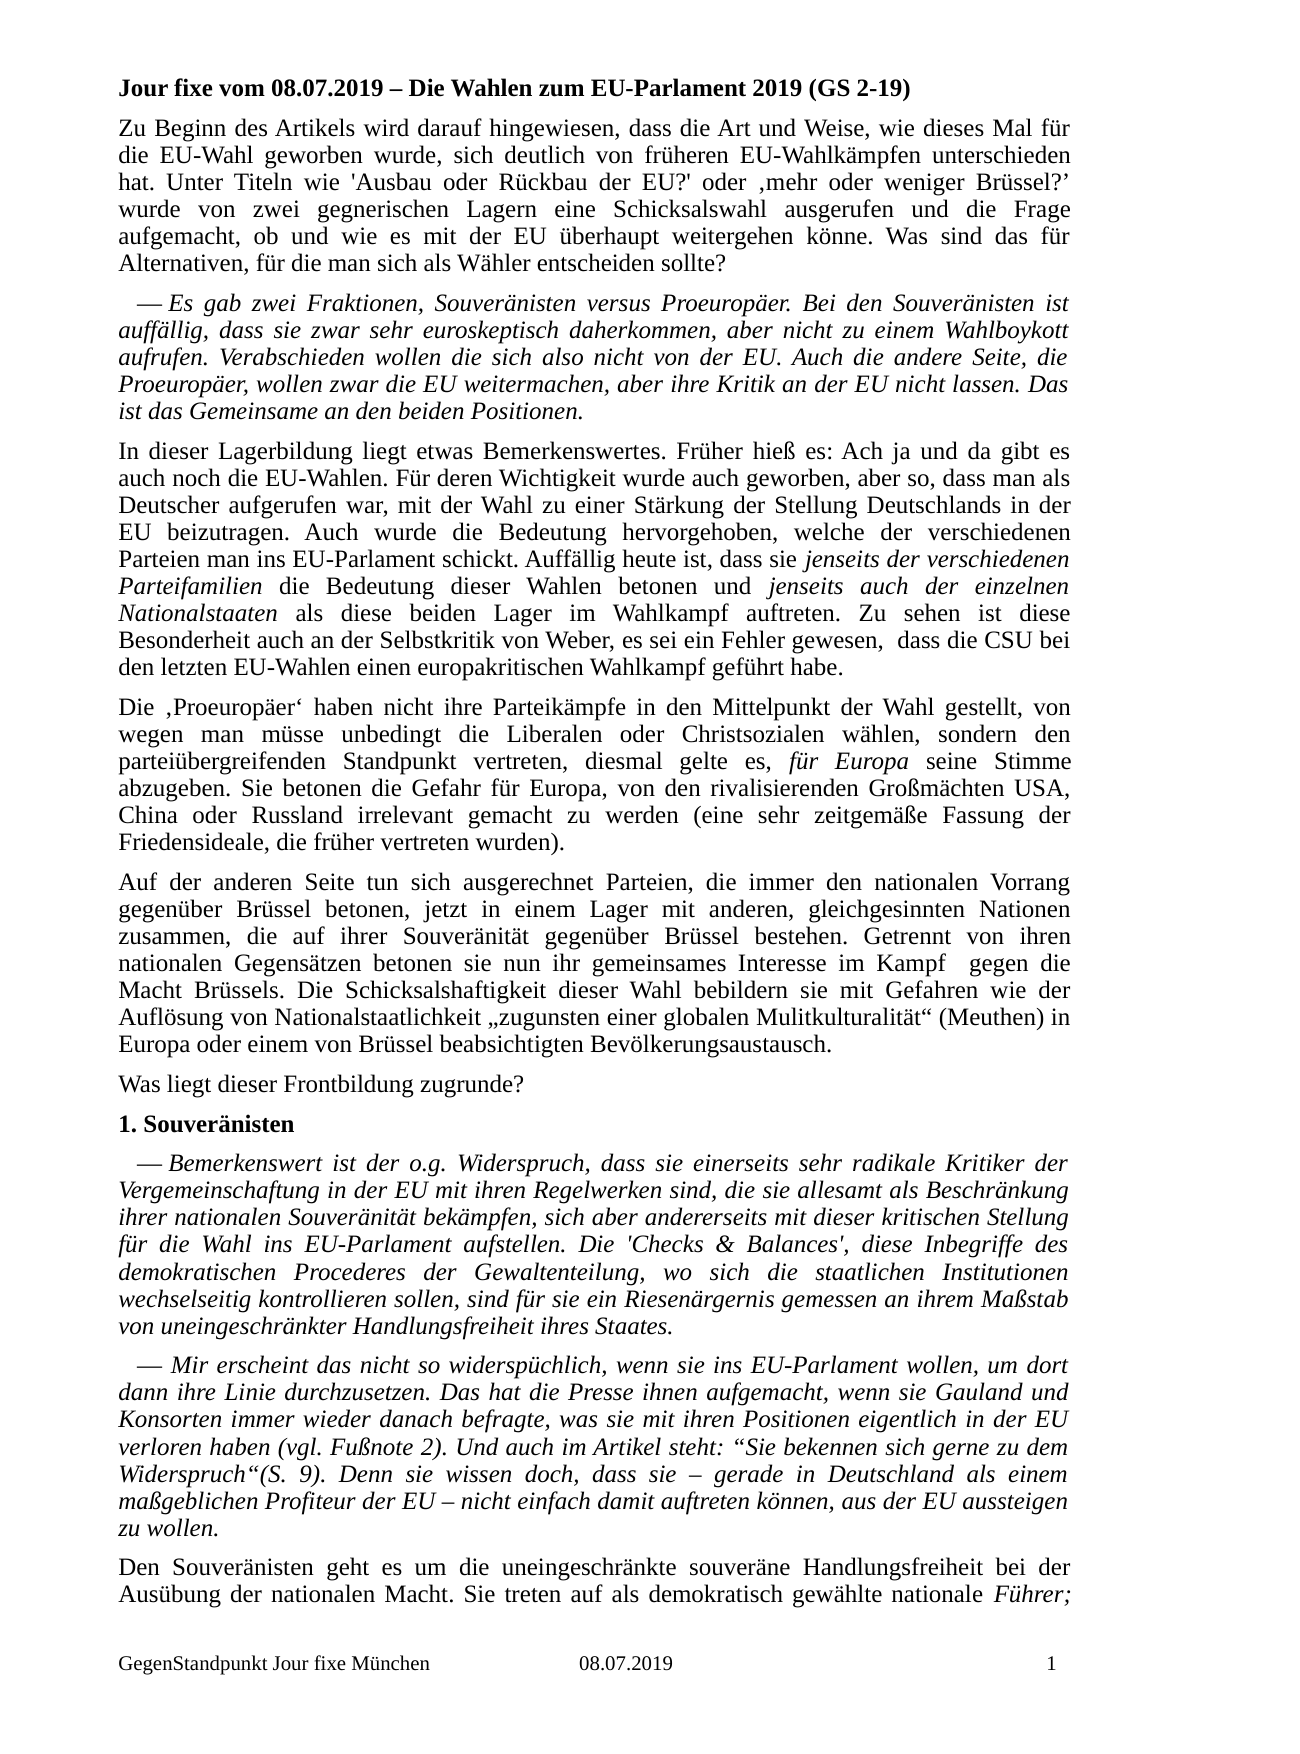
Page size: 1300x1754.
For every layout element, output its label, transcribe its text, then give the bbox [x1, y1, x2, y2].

text Den Souveränisten geht es um die uneingeschränkte souveräne Handlungsfreiheit bei der Ausübung der nationalen Macht. Sie treten auf als demokratisch gewählte nationale Führer; [118, 1554, 1072, 1608]
text — Es gab zwei Fraktionen, Souveränisten versus Proeuropäer. Bei den Souveränisten ist auffällig, dass sie zwar sehr euroskeptisch daherkommen, aber nicht zu einem Wahlboykott aufrufen. Verabschieden wollen die sich also nicht von der EU. Auch die andere Seite, die Proeuropäer, wollen zwar die EU weitermachen, aber ihre Kritik an der EU nicht lassen. Das ist das Gemeinsame an den beiden Positionen. [118, 289, 1072, 425]
text Was liegt dieser Frontbildung zugrunde? [118, 1071, 1072, 1098]
text In dieser Lagerbildung liegt etwas Bemerkenswertes. Früher hieß es: Ach ja und da gibt es auch noch die EU-Wahlen. Für deren Wichtigkeit wurde auch geworben, aber so, dass man als Deutscher aufgerufen war, mit der Wahl zu einer Stärkung der Stellung Deutschlands in der EU beizutragen. Auch wurde die Bedeutung hervorgehoben, welche der verschiedenen Parteien man ins EU-Parlament schickt. Auffällig heute ist, dass sie jenseits der verschiedenen Parteifamilien die Bedeutung dieser Wahlen betonen und jenseits auch der einzelnen Nationalstaaten als diese beiden Lager im Wahlkampf auftreten. Zu sehen ist diese Besonderheit auch an der Selbstkritik von Weber, es sei ein Fehler gewesen, dass die CSU bei den letzten EU-Wahlen einen europakritischen Wahlkampf geführt habe. [118, 437, 1072, 681]
text Zu Beginn des Artikels wird darauf hingewiesen, dass die Art und Weise, wie dieses Mal für die EU-Wahl geworben wurde, sich deutlich von früheren EU-Wahlkämpfen unterschieden hat. Unter Titeln wie 'Ausbau oder Rückbau der EU?' oder ‚mehr oder weniger Brüssel?’ wurde von zwei gegnerischen Lagern eine Schicksalswahl ausgerufen und die Frage aufgemacht, ob und wie es mit der EU überhaupt weitergehen könne. Was sind das für Alternativen, für die man sich als Wähler entscheiden sollte? [118, 114, 1072, 277]
text Die ‚Proeuropäer‘ haben nicht ihre Parteikämpfe in den Mittelpunkt der Wahl gestellt, von wegen man müsse unbedingt die Liberalen oder Christsozialen wählen, sondern den parteiübergreifenden Standpunkt vertreten, diesmal gelte es, für Europa seine Stimme abzugeben. Sie betonen die Gefahr für Europa, von den rivalisierenden Großmächten USA, China oder Russland irrelevant gemacht zu werden (eine sehr zeitgemäße Fassung der Friedensideale, die früher vertreten wurden). [118, 694, 1072, 856]
text — Mir erscheint das nicht so widerspüchlich, wenn sie ins EU-Parlament wollen, um dort dann ihre Linie durchzusetzen. Das hat die Presse ihnen aufgemacht, wenn sie Gauland und Konsorten immer wieder danach befragte, was sie mit ihren Positionen eigentlich in der EU verloren haben (vgl. Fußnote 2). Und auch im Artikel steht: “Sie bekennen sich gerne zu dem Widerspruch“(S. 9). Denn sie wissen doch, dass sie – gerade in Deutschland als einem maßgeblichen Profiteur der EU – nicht einfach damit auftreten können, aus der EU aussteigen zu wollen. [118, 1352, 1072, 1542]
text Auf der anderen Seite tun sich ausgerechnet Parteien, die immer den nationalen Vorrang gegenüber Brüssel betonen, jetzt in einem Lager mit anderen, gleichgesinnten Nationen zusammen, die auf ihrer Souveränität gegenüber Brüssel bestehen. Getrennt von ihren nationalen Gegensätzen betonen sie nun ihr gemeinsames Interesse im Kampf gegen die Macht Brüssels. Die Schicksalshaftigkeit dieser Wahl bebildern sie mit Gefahren wie der Auflösung von Nationalstaatlichkeit „zugunsten einer globalen Mulitkulturalität“ (Meuthen) in Europa oder einem von Brüssel beabsichtigten Bevölkerungsaustausch. [118, 869, 1072, 1058]
text 1. Souveränisten [118, 1110, 1072, 1137]
text — Bemerkenswert ist der o.g. Widerspruch, dass sie einerseits sehr radikale Kritiker der Vergemeinschaftung in der EU mit ihren Regelwerken sind, die sie allesamt als Beschränkung ihrer nationalen Souveränität bekämpfen, sich aber andererseits mit dieser kritischen Stellung für die Wahl ins EU-Parlament aufstellen. Die 'Checks & Balances', diese Inbegriffe des demokratischen Procederes der Gewaltenteilung, wo sich die staatlichen Institutionen wechselseitig kontrollieren sollen, sind für sie ein Riesenärgernis gemessen an ihrem Maßstab von uneingeschränkter Handlungsfreiheit ihres Staates. [118, 1150, 1072, 1339]
text Jour fixe vom 08.07.2019 – Die Wahlen zum EU-Parlament 2019 (GS 2-19) [118, 75, 1072, 102]
